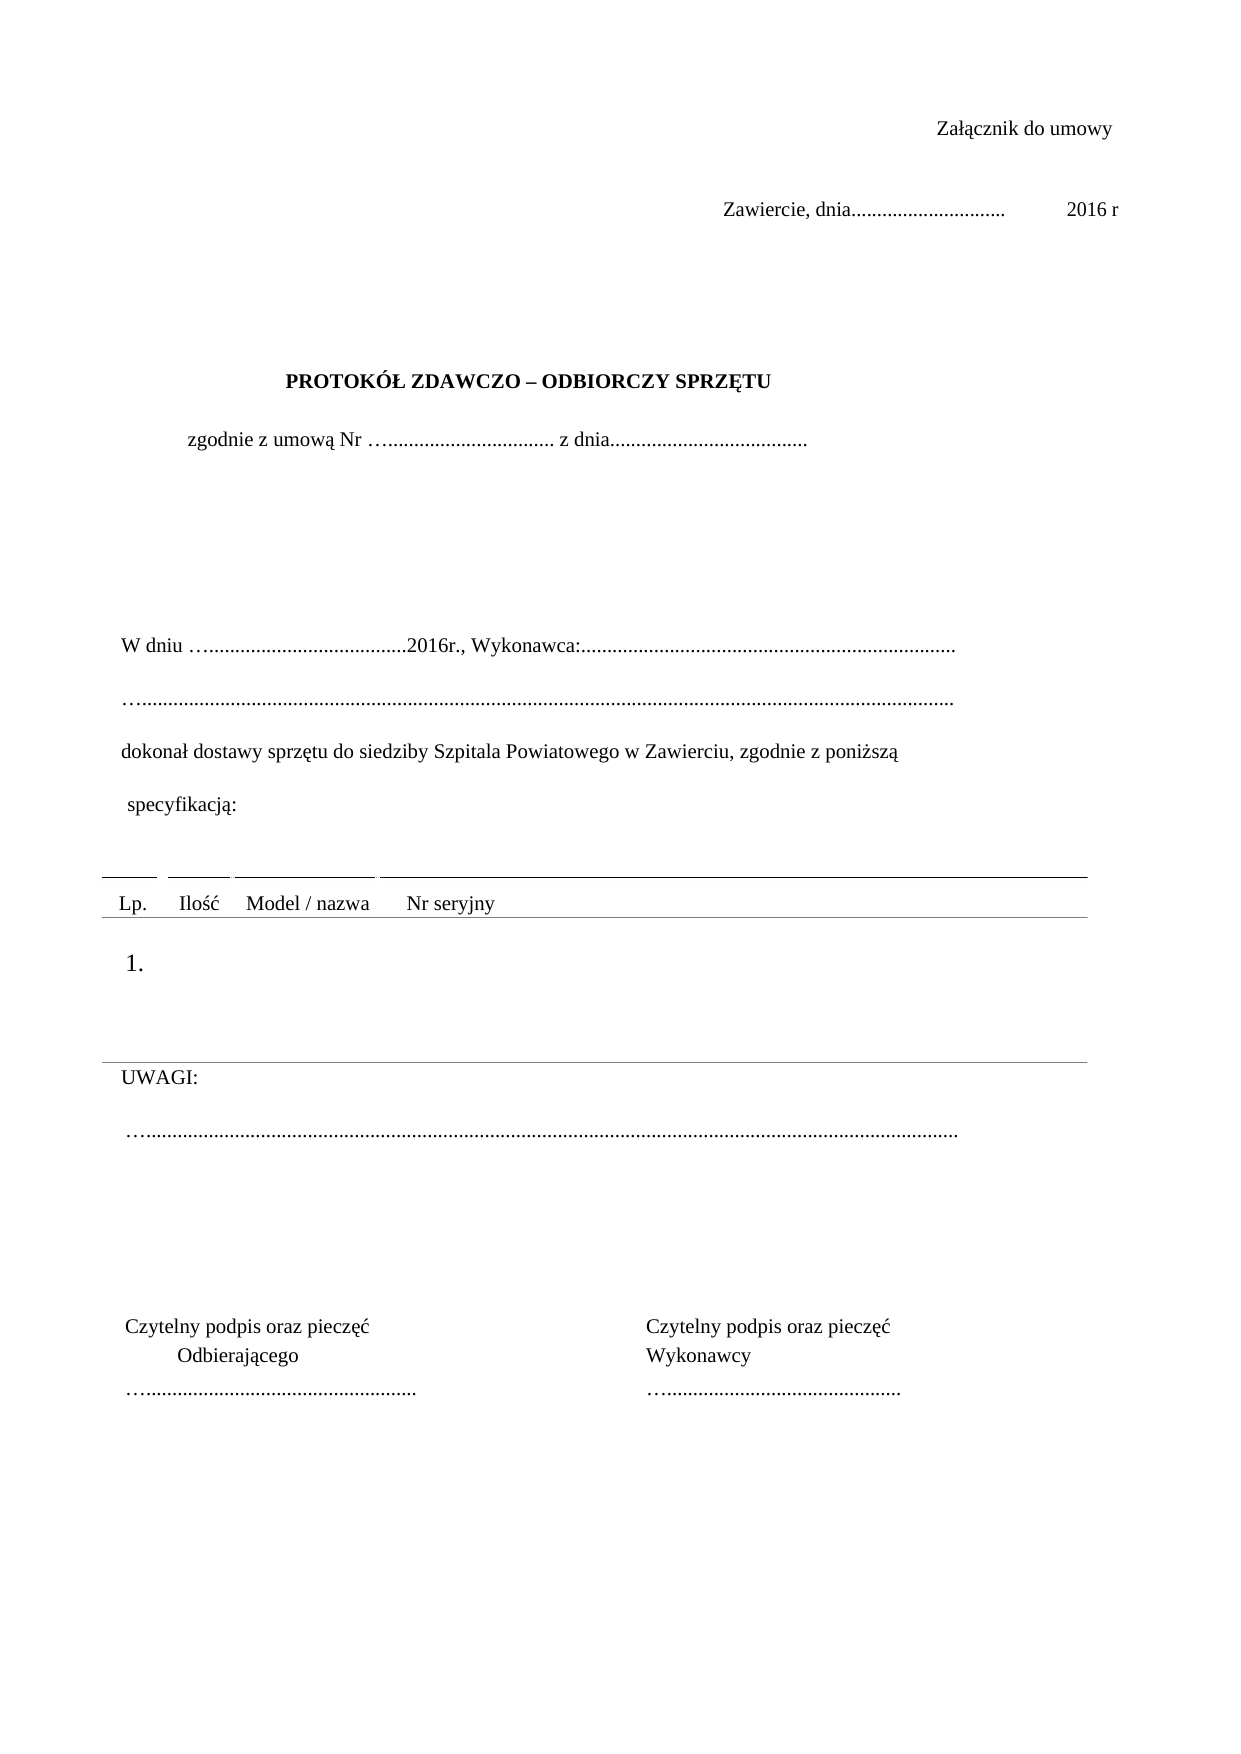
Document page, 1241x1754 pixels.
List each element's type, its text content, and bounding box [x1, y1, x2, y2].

picture [101, 876, 1088, 1063]
table_header 2016 r [1067, 197, 1125, 230]
text UWAGI: [121, 1065, 1123, 1089]
text specyfikacją: [127, 792, 1123, 816]
table_cell ….................................................... [125, 1376, 646, 1433]
text zgodnie z umową Nr …................................ z dnia...................................... [187, 427, 1123, 451]
text Załącznik do umowy [119, 116, 1123, 139]
text W dniu …......................................2016r., Wykonawca:........................................................................ [121, 633, 1123, 657]
table_cell Wykonawcy [646, 1343, 1125, 1376]
text …............................................................................................................................................................ [121, 686, 1123, 710]
text dokonał dostawy sprzętu do siedziby Szpitala Powiatowego w Zawierciu, zgodnie z poniższą [121, 739, 1123, 763]
table_cell …............................................. [646, 1376, 1125, 1433]
table_header Zawiercie, dnia.............................. [723, 197, 1067, 230]
table_header Czytelny podpis oraz pieczęć [125, 1314, 646, 1343]
text PROTOKÓŁ ZDAWCZO – ODBIORCZY SPRZĘTU [285, 369, 1123, 393]
table_cell Odbierającego [125, 1343, 646, 1376]
text Lp. Ilość Model / nazwa Nr seryjny [119, 869, 1123, 915]
text …............................................................................................................................................................ [125, 1118, 1123, 1142]
table_header Czytelny podpis oraz pieczęć [646, 1314, 1125, 1343]
